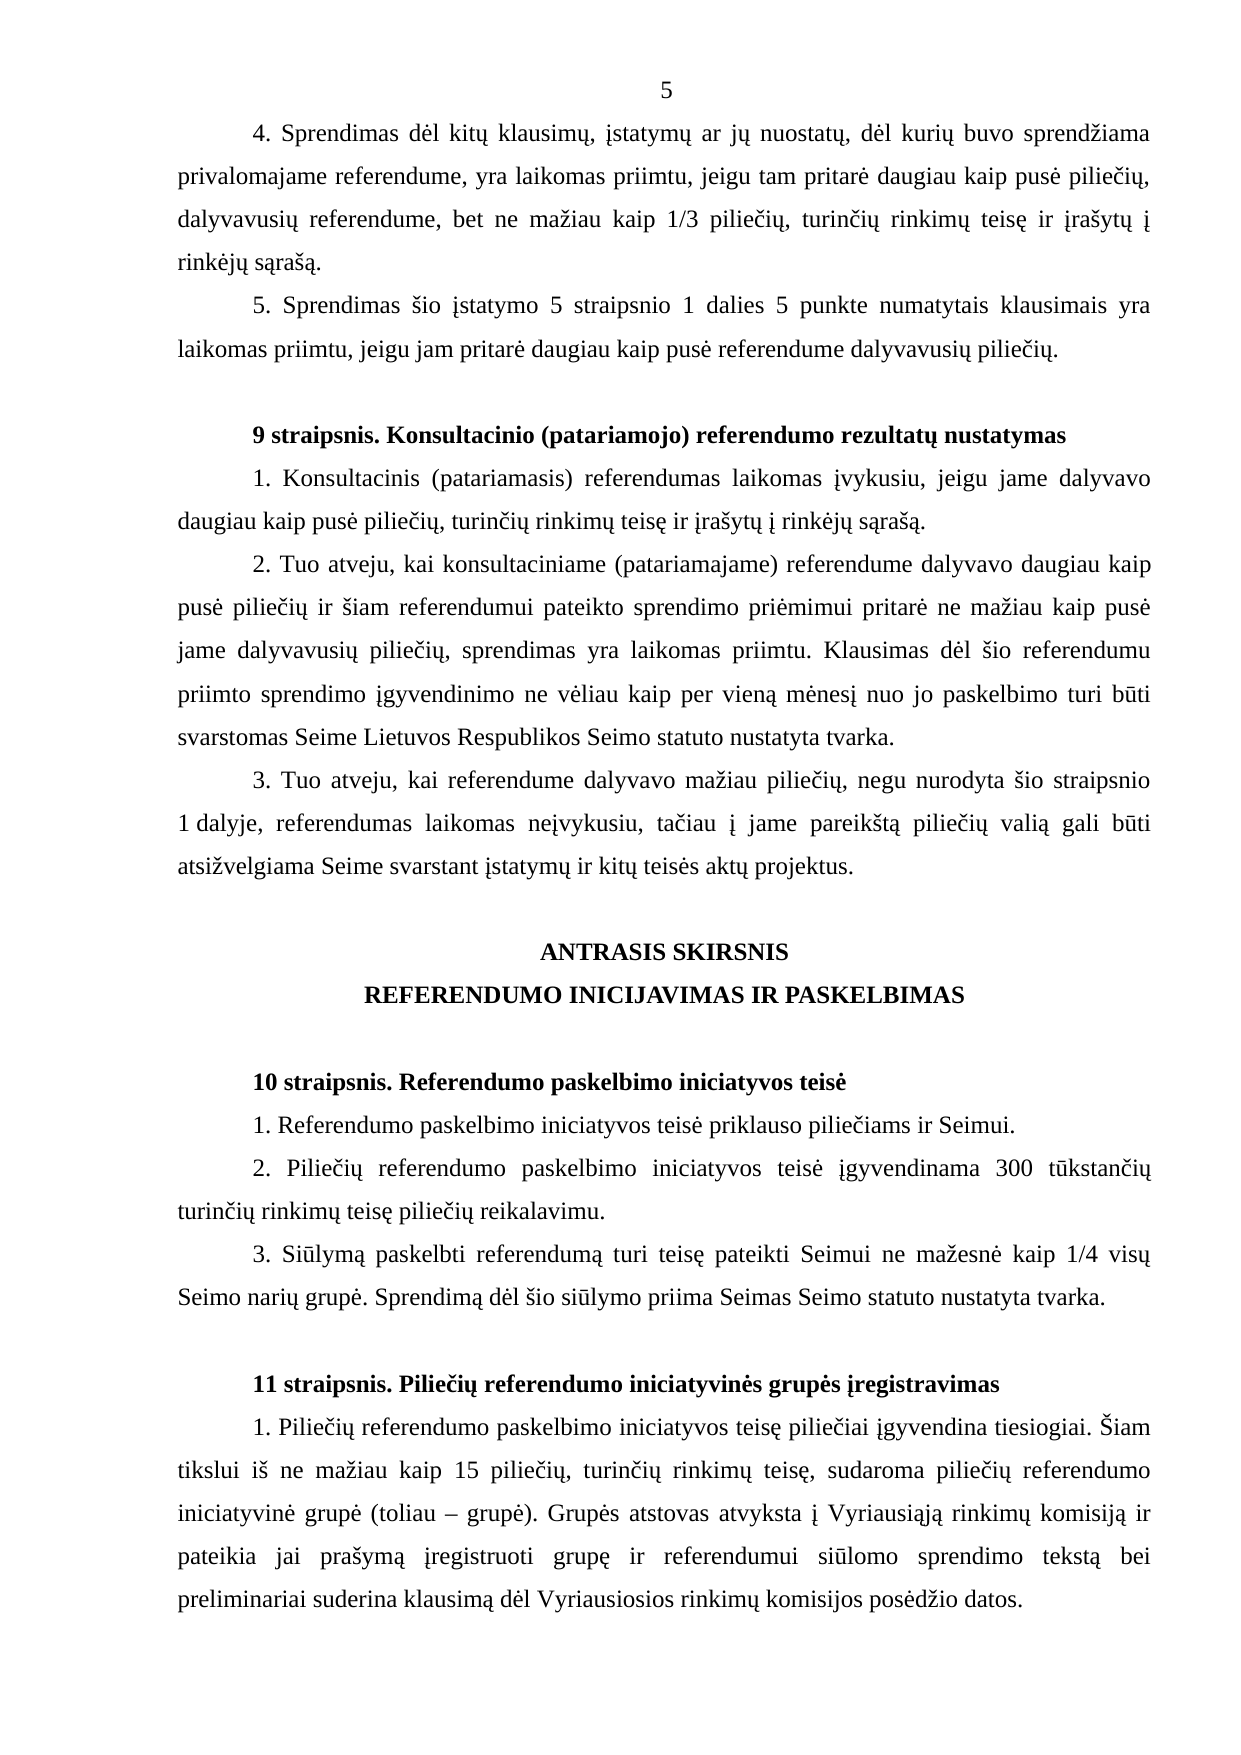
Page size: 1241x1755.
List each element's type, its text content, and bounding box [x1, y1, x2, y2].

text 9 straipsnis. Konsultacinio (patariamojo) referendumo rezultatų nustatymas [177, 420, 1152, 449]
text 1. Konsultacinis (patariamasis) referendumas laikomas įvykusiu, jeigu jame dalyvavo daugiau kaip pusė piliečių, turinčių rinkimų teisę ir įrašytų į rinkėjų sąrašą. [177, 463, 1152, 535]
text 3. Tuo atveju, kai referendume dalyvavo mažiau piliečių, negu nurodyta šio straipsnio 1 dalyje, referendumas laikomas neįvykusiu, tačiau į jame pareikštą piliečių valią gali būti atsižvelgiama Seime svarstant įstatymų ir kitų teisės aktų projektus. [177, 765, 1152, 880]
text 1. Referendumo paskelbimo iniciatyvos teisė priklauso piliečiams ir Seimui. [177, 1110, 1152, 1139]
text ANTRASIS SKIRSNIS [177, 937, 1152, 966]
text 4. Sprendimas dėl kitų klausimų, įstatymų ar jų nuostatų, dėl kurių buvo sprendžiama privalomajame referendume, yra laikomas priimtu, jeigu tam pritarė daugiau kaip pusė piliečių, dalyvavusių referendume, bet ne mažiau kaip 1/3 piliečių, turinčių rinkimų teisę ir įrašytų į rinkėjų sąrašą. [177, 118, 1152, 276]
text 2. Piliečių referendumo paskelbimo iniciatyvos teisė įgyvendinama 300 tūkstančių turinčių rinkimų teisę piliečių reikalavimu. [177, 1153, 1152, 1225]
text 1. Piliečių referendumo paskelbimo iniciatyvos teisę piliečiai įgyvendina tiesiogiai. Šiam tikslui iš ne mažiau kaip 15 piliečių, turinčių rinkimų teisę, sudaroma piliečių referendumo iniciatyvinė grupė (toliau – grupė). Grupės atstovas atvyksta į Vyriausiąją rinkimų komisiją ir pateikia jai prašymą įregistruoti grupę ir referendumui siūlomo sprendimo tekstą bei preliminariai suderina klausimą dėl Vyriausiosios rinkimų komisijos posėdžio datos. [177, 1412, 1152, 1613]
text 2. Tuo atveju, kai konsultaciniame (patariamajame) referendume dalyvavo daugiau kaip pusė piliečių ir šiam referendumui pateikto sprendimo priėmimui pritarė ne mažiau kaip pusė jame dalyvavusių piliečių, sprendimas yra laikomas priimtu. Klausimas dėl šio referendumu priimto sprendimo įgyvendinimo ne vėliau kaip per vieną mėnesį nuo jo paskelbimo turi būti svarstomas Seime Lietuvos Respublikos Seimo statuto nustatyta tvarka. [177, 549, 1152, 751]
text REFERENDUMO INICIJAVIMAS IR PASKELBIMAS [177, 981, 1152, 1009]
text 3. Siūlymą paskelbti referendumą turi teisę pateikti Seimui ne mažesnė kaip 1/4 visų Seimo narių grupė. Sprendimą dėl šio siūlymo priima Seimas Seimo statuto nustatyta tvarka. [177, 1239, 1152, 1311]
text 5. Sprendimas šio įstatymo 5 straipsnio 1 dalies 5 punkte numatytais klausimais yra laikomas priimtu, jeigu jam pritarė daugiau kaip pusė referendume dalyvavusių piliečių. [177, 291, 1152, 362]
text 11 straipsnis. Piliečių referendumo iniciatyvinės grupės įregistravimas [177, 1369, 1152, 1397]
text 10 straipsnis. Referendumo paskelbimo iniciatyvos teisė [177, 1067, 1152, 1096]
